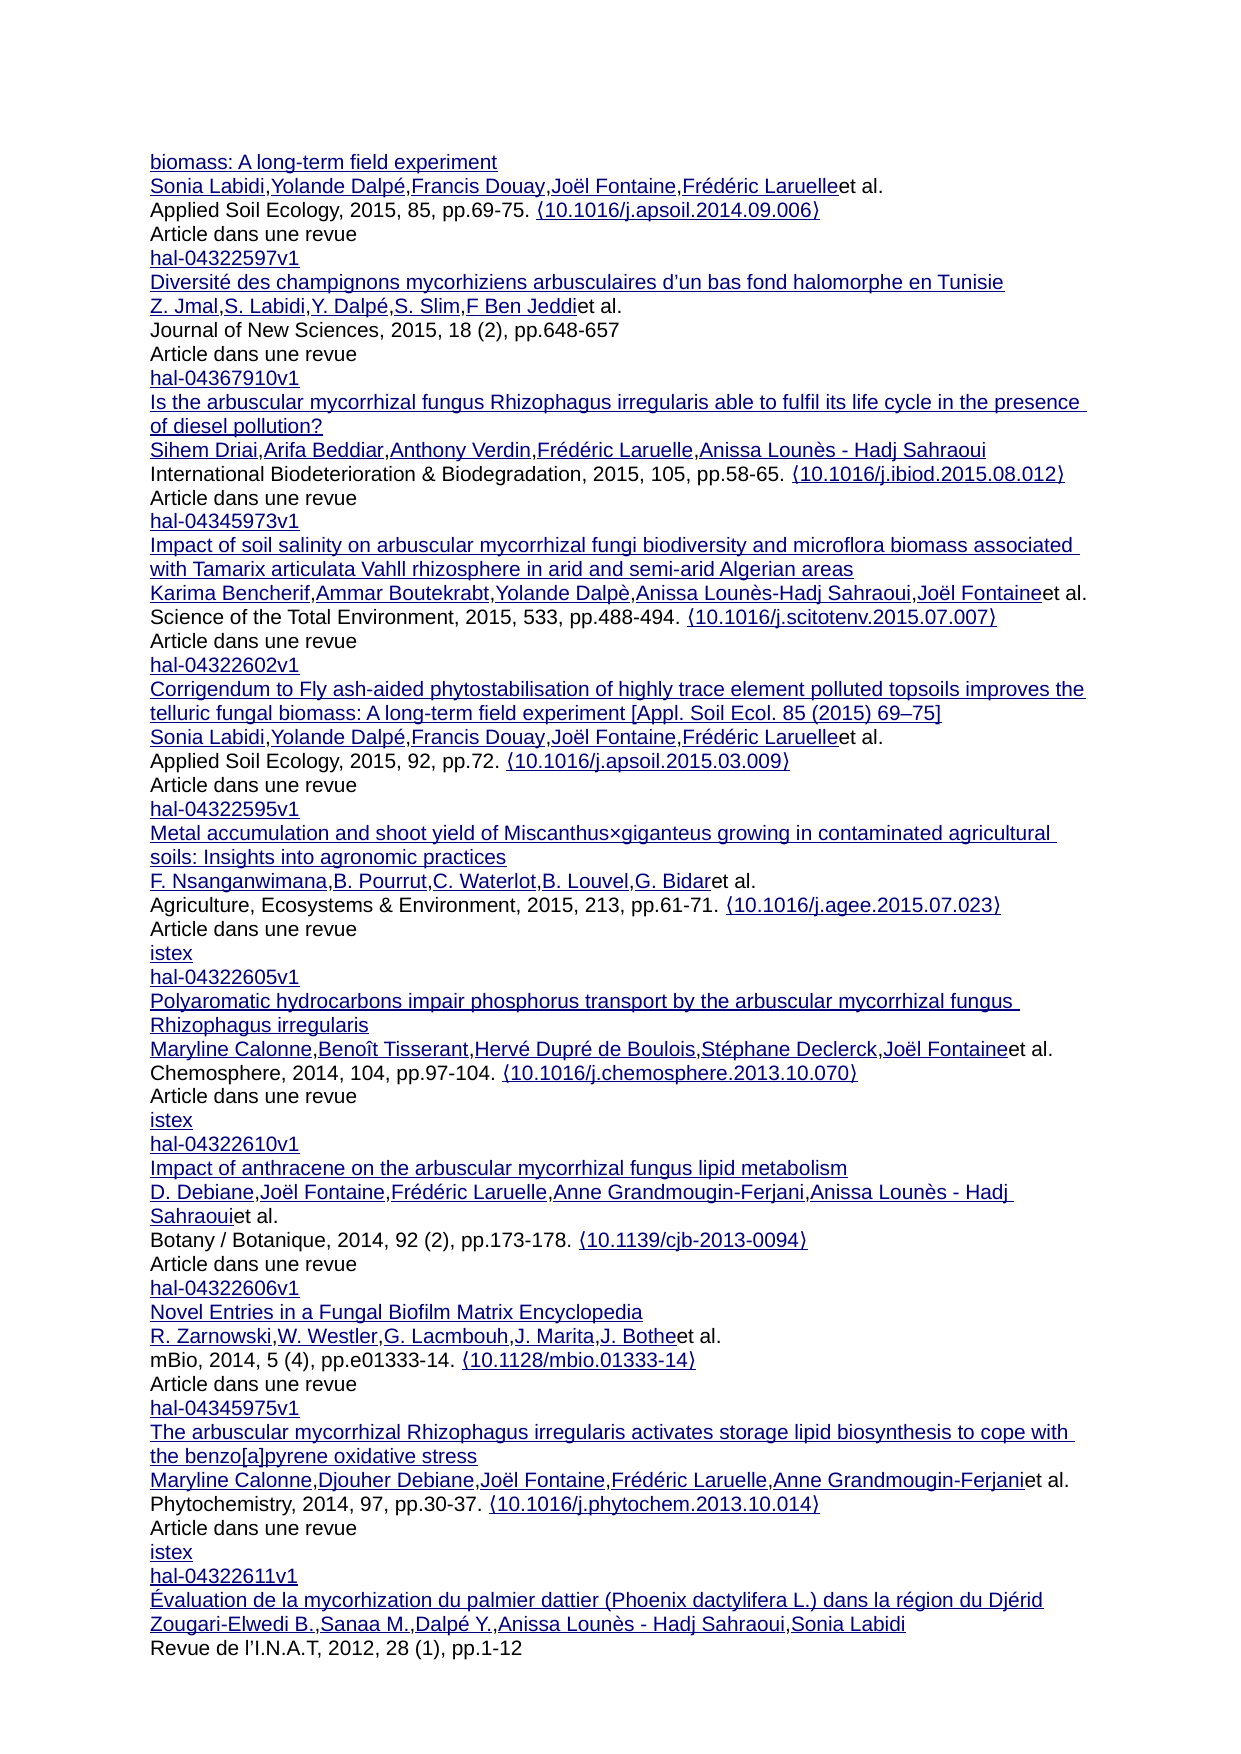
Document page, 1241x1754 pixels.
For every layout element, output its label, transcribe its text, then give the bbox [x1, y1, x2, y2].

table_cell Diversité des champignons mycorhiziens arbusculaires d’un bas fond halomorphe en Tunisie Z. Jmal,S. Labidi,Y. Dalpé,S. Slim,F Ben Jeddiet al. Journal of New Sciences, 2015, 18 (2), pp.648-657 Article dans une revue hal-04367910v1 [150, 270, 1090, 389]
table_cell Is the arbuscular mycorrhizal fungus Rhizophagus irregularis able to fulfil its life cycle in the presence of diesel pollution? Sihem Driai,Arifa Beddiar,Anthony Verdin,Frédéric Laruelle,Anissa Lounès - Hadj Sahraoui International Biodeterioration & Biodegradation, 2015, 105, pp.58-65. ⟨10.1016/j.ibiod.2015.08.012⟩ Article dans une revue hal-04345973v1 [150, 390, 1090, 533]
table_cell Évaluation de la mycorhization du palmier dattier (Phoenix dactylifera L.) dans la région du Djérid Zougari-Elwedi B.,Sanaa M.,Dalpé Y.,Anissa Lounès - Hadj Sahraoui,Sonia Labidi Revue de l’I.N.A.T, 2012, 28 (1), pp.1-12 [150, 1588, 1090, 1659]
table_cell The arbuscular mycorrhizal Rhizophagus irregularis activates storage lipid biosynthesis to cope with the benzo[a]pyrene oxidative stress Maryline Calonne,Djouher Debiane,Joël Fontaine,Frédéric Laruelle,Anne Grandmougin-Ferjaniet al. Phytochemistry, 2014, 97, pp.30-37. ⟨10.1016/j.phytochem.2013.10.014⟩ Article dans une revue istex hal-04322611v1 [150, 1420, 1090, 1587]
table_cell Metal accumulation and shoot yield of Miscanthus×giganteus growing in contaminated agricultural soils: Insights into agronomic practices F. Nsanganwimana,B. Pourrut,C. Waterlot,B. Louvel,G. Bidaret al. Agriculture, Ecosystems & Environment, 2015, 213, pp.61-71. ⟨10.1016/j.agee.2015.07.023⟩ Article dans une revue istex hal-04322605v1 [150, 821, 1090, 988]
table_cell Novel Entries in a Fungal Biofilm Matrix Encyclopedia R. Zarnowski,W. Westler,G. Lacmbouh,J. Marita,J. Botheet al. mBio, 2014, 5 (4), pp.e01333-14. ⟨10.1128/mbio.01333-14⟩ Article dans une revue hal-04345975v1 [150, 1300, 1090, 1420]
table_cell Corrigendum to Fly ash-aided phytostabilisation of highly trace element polluted topsoils improves the telluric fungal biomass: A long-term field experiment [Appl. Soil Ecol. 85 (2015) 69–75] Sonia Labidi,Yolande Dalpé,Francis Douay,Joël Fontaine,Frédéric Laruelleet al. Applied Soil Ecology, 2015, 92, pp.72. ⟨10.1016/j.apsoil.2015.03.009⟩ Article dans une revue hal-04322595v1 [150, 677, 1090, 821]
table_cell Impact of anthracene on the arbuscular mycorrhizal fungus lipid metabolism D. Debiane,Joël Fontaine,Frédéric Laruelle,Anne Grandmougin-Ferjani,Anissa Lounès - Hadj Sahraouiet al. Botany / Botanique, 2014, 92 (2), pp.173-178. ⟨10.1139/cjb-2013-0094⟩ Article dans une revue hal-04322606v1 [150, 1156, 1090, 1300]
table_cell Impact of soil salinity on arbuscular mycorrhizal fungi biodiversity and microflora biomass associated with Tamarix articulata Vahll rhizosphere in arid and semi-arid Algerian areas Karima Bencherif,Ammar Boutekrabt,Yolande Dalpè,Anissa Lounès-Hadj Sahraoui,Joël Fontaineet al. Science of the Total Environment, 2015, 533, pp.488-494. ⟨10.1016/j.scitotenv.2015.07.007⟩ Article dans une revue hal-04322602v1 [150, 533, 1090, 677]
table_cell biomass: A long-term field experiment Sonia Labidi,Yolande Dalpé,Francis Douay,Joël Fontaine,Frédéric Laruelleet al. Applied Soil Ecology, 2015, 85, pp.69-75. ⟨10.1016/j.apsoil.2014.09.006⟩ Article dans une revue hal-04322597v1 [150, 150, 1090, 270]
table_cell Polyaromatic hydrocarbons impair phosphorus transport by the arbuscular mycorrhizal fungus Rhizophagus irregularis Maryline Calonne,Benoît Tisserant,Hervé Dupré de Boulois,Stéphane Declerck,Joël Fontaineet al. Chemosphere, 2014, 104, pp.97-104. ⟨10.1016/j.chemosphere.2013.10.070⟩ Article dans une revue istex hal-04322610v1 [150, 989, 1090, 1156]
